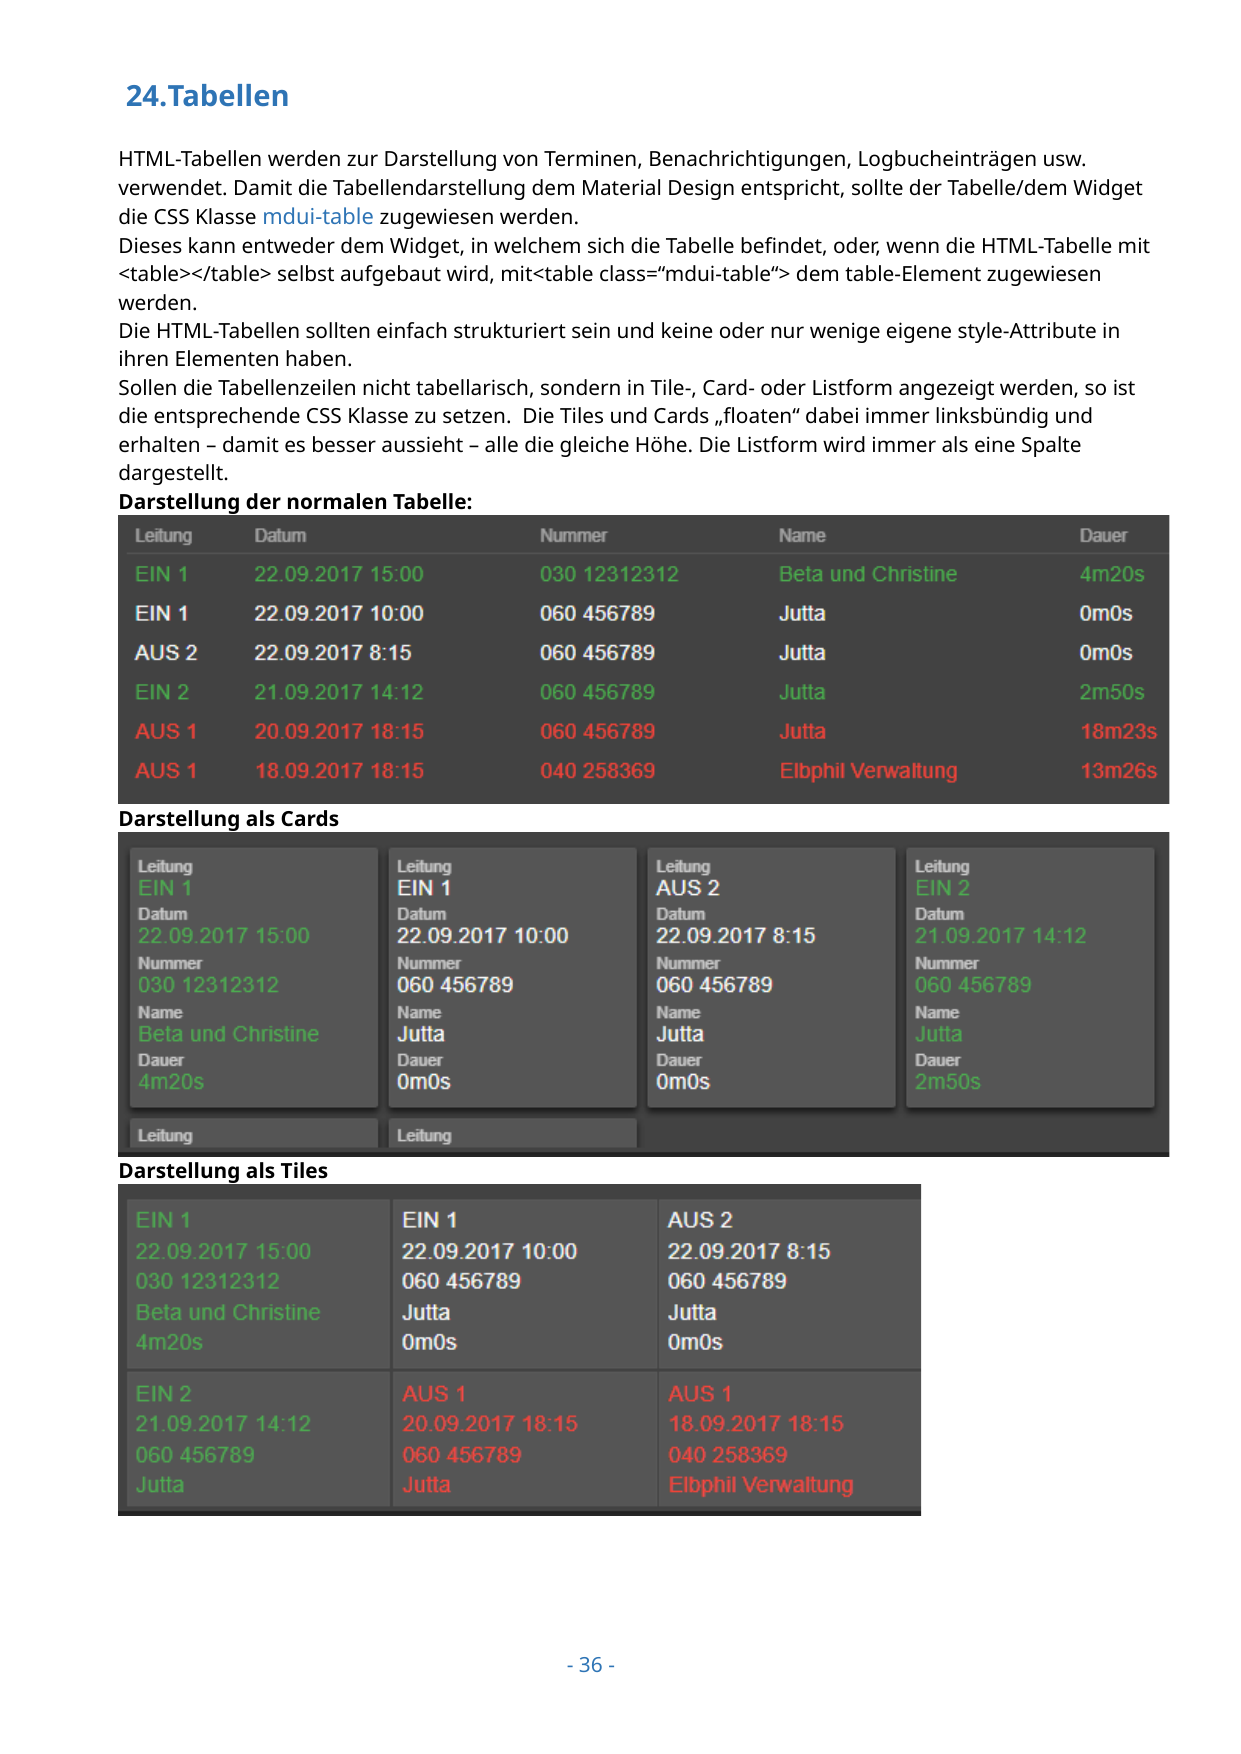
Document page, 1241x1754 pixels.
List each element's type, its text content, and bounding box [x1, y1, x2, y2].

text Dieses kann entweder dem Widget, in welchem sich die Tabelle befindet, oder, wenn die HTML-Tabelle mit <table></table> selbst aufgebaut wird, mit<table class=“mdui-table“> dem table-Element zugewiesen werden. [118, 231, 1169, 316]
text Darstellung der normalen Tabelle: [118, 487, 1169, 515]
text HTML-Tabellen werden zur Darstellung von Terminen, Benachrichtigungen, Logbucheinträgen usw. verwendet. Damit die Tabellendarstellung dem Material Design entspricht, sollte der Tabelle/dem Widget die CSS Klasse mdui-table zugewiesen werden. [118, 144, 1169, 231]
text Die HTML-Tabellen sollten einfach strukturiert sein und keine oder nur wenige eigene style-Attribute in ihren Elementen haben. [118, 316, 1169, 373]
text Darstellung als Cards [118, 804, 1169, 832]
picture [118, 1184, 922, 1516]
text Sollen die Tabellenzeilen nicht tabellarisch, sondern in Tile-, Card- oder Listform angezeigt werden, so ist die entsprechende CSS Klasse zu setzen. Die Tiles und Cards „floaten“ dabei immer linksbündig und erhalten – damit es besser aussieht – alle die gleiche Höhe. Die Listform wird immer als eine Spalte dargestellt. [118, 373, 1169, 487]
picture [118, 515, 1170, 804]
picture [118, 832, 1170, 1157]
text Darstellung als Tiles [118, 1157, 1169, 1516]
subtitle Tabellen [118, 75, 1169, 115]
